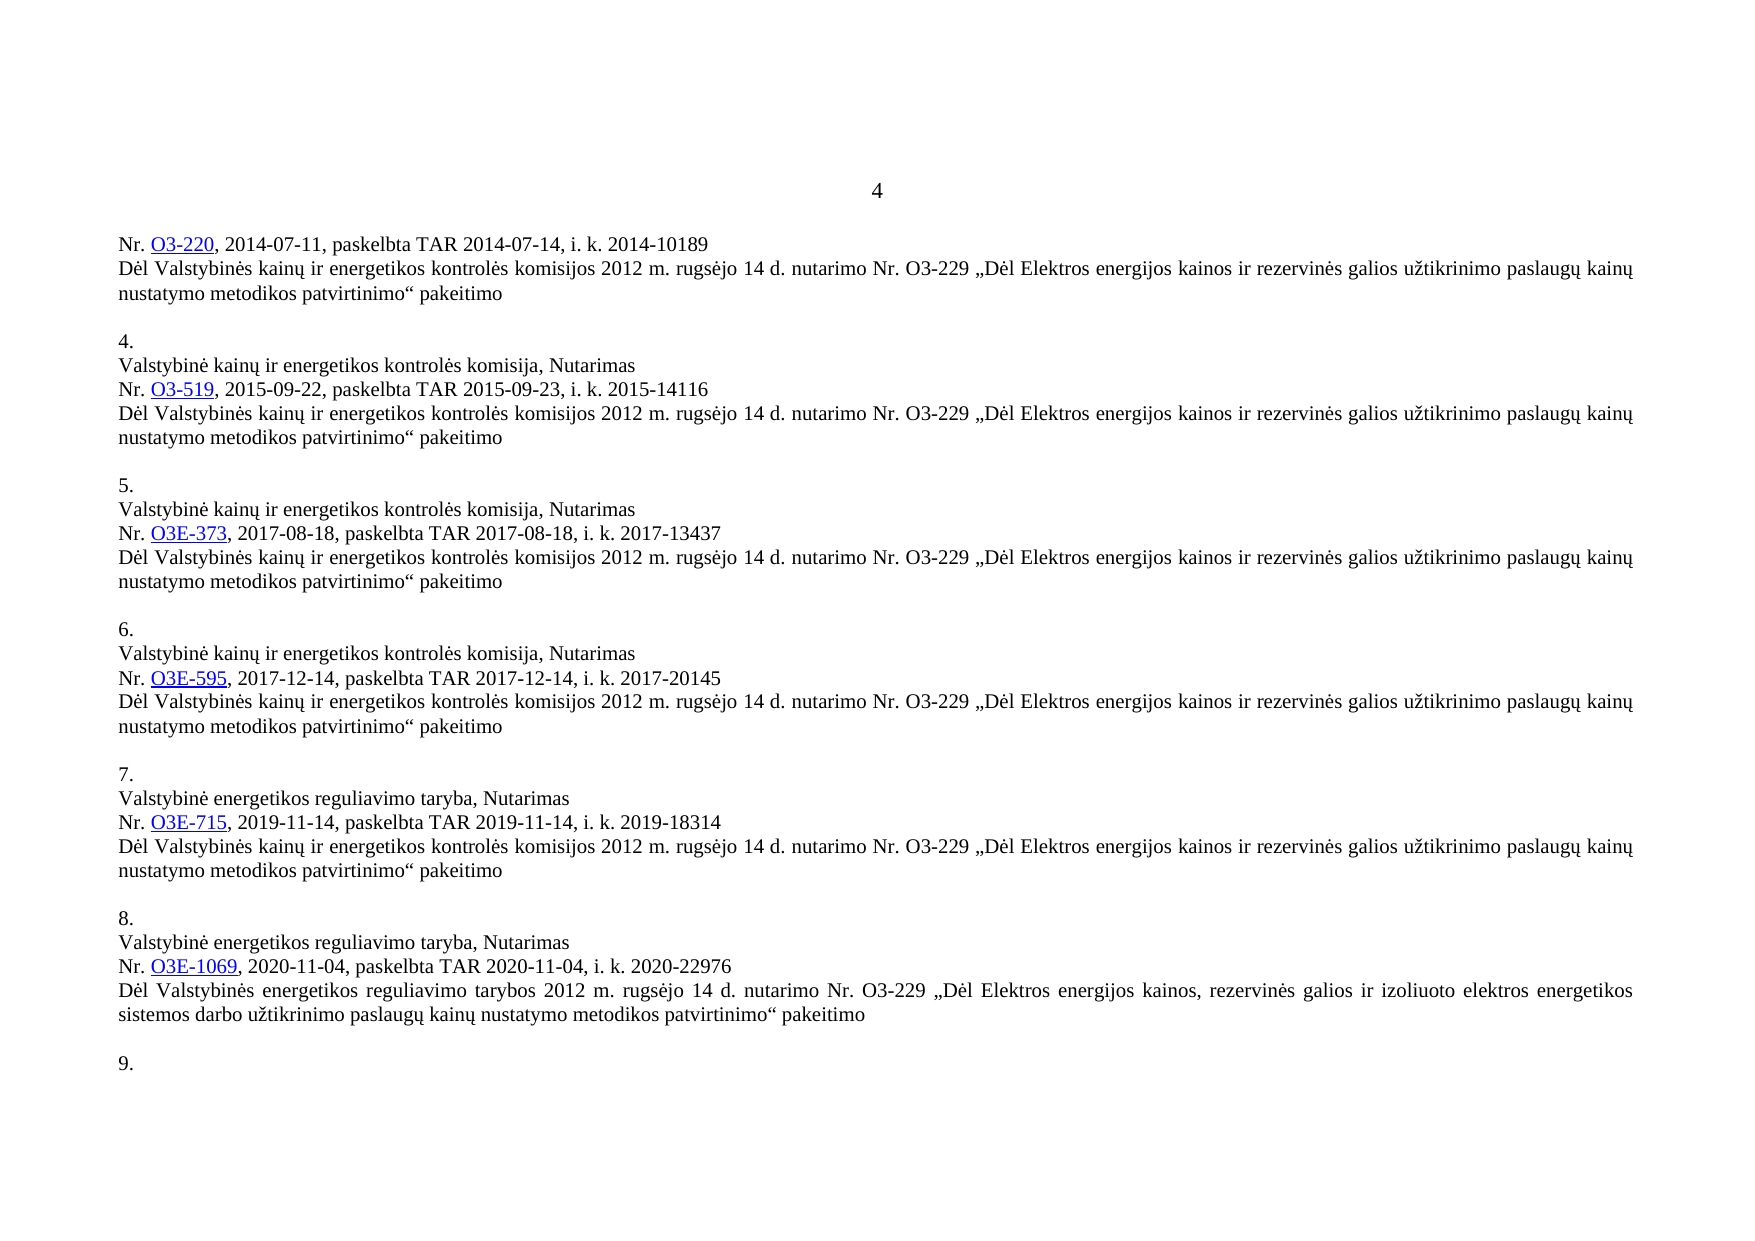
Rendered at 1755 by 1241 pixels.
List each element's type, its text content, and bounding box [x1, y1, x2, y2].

text 8. [118, 906, 1636, 930]
text 9. [118, 1050, 1636, 1074]
text 7. [118, 762, 1636, 786]
text 6. [118, 617, 1636, 641]
text Nr. O3E-1069, 2020-11-04, paskelbta TAR 2020-11-04, i. k. 2020-22976 [118, 954, 1636, 978]
text Valstybinė kainų ir energetikos kontrolės komisija, Nutarimas [118, 353, 1636, 377]
text Dėl Valstybinės kainų ir energetikos kontrolės komisijos 2012 m. rugsėjo 14 d. nutarimo Nr. O3-229 „Dėl Elektros energijos kainos ir rezervinės galios užtikrinimo paslaugų kainų nustatymo metodikos patvirtinimo“ pakeitimo [118, 545, 1636, 593]
text Nr. O3-519, 2015-09-22, paskelbta TAR 2015-09-23, i. k. 2015-14116 [118, 377, 1636, 401]
text Valstybinė energetikos reguliavimo taryba, Nutarimas [118, 930, 1636, 954]
text Dėl Valstybinės kainų ir energetikos kontrolės komisijos 2012 m. rugsėjo 14 d. nutarimo Nr. O3-229 „Dėl Elektros energijos kainos ir rezervinės galios užtikrinimo paslaugų kainų nustatymo metodikos patvirtinimo“ pakeitimo [118, 401, 1636, 449]
text Dėl Valstybinės kainų ir energetikos kontrolės komisijos 2012 m. rugsėjo 14 d. nutarimo Nr. O3-229 „Dėl Elektros energijos kainos ir rezervinės galios užtikrinimo paslaugų kainų nustatymo metodikos patvirtinimo“ pakeitimo [118, 256, 1636, 304]
text Nr. O3E-715, 2019-11-14, paskelbta TAR 2019-11-14, i. k. 2019-18314 [118, 810, 1636, 834]
text Valstybinė kainų ir energetikos kontrolės komisija, Nutarimas [118, 641, 1636, 665]
text Nr. O3E-595, 2017-12-14, paskelbta TAR 2017-12-14, i. k. 2017-20145 [118, 665, 1636, 689]
text Dėl Valstybinės energetikos reguliavimo tarybos 2012 m. rugsėjo 14 d. nutarimo Nr. O3-229 „Dėl Elektros energijos kainos, rezervinės galios ir izoliuoto elektros energetikos sistemos darbo užtikrinimo paslaugų kainų nustatymo metodikos patvirtinimo“ pakeitimo [118, 978, 1636, 1026]
text Nr. O3-220, 2014-07-11, paskelbta TAR 2014-07-14, i. k. 2014-10189 [118, 232, 1636, 256]
text Valstybinė kainų ir energetikos kontrolės komisija, Nutarimas [118, 497, 1636, 521]
text Dėl Valstybinės kainų ir energetikos kontrolės komisijos 2012 m. rugsėjo 14 d. nutarimo Nr. O3-229 „Dėl Elektros energijos kainos ir rezervinės galios užtikrinimo paslaugų kainų nustatymo metodikos patvirtinimo“ pakeitimo [118, 834, 1636, 882]
text Dėl Valstybinės kainų ir energetikos kontrolės komisijos 2012 m. rugsėjo 14 d. nutarimo Nr. O3-229 „Dėl Elektros energijos kainos ir rezervinės galios užtikrinimo paslaugų kainų nustatymo metodikos patvirtinimo“ pakeitimo [118, 689, 1636, 738]
text 4. [118, 328, 1636, 353]
text Valstybinė energetikos reguliavimo taryba, Nutarimas [118, 786, 1636, 810]
text 5. [118, 473, 1636, 497]
text Nr. O3E-373, 2017-08-18, paskelbta TAR 2017-08-18, i. k. 2017-13437 [118, 521, 1636, 545]
